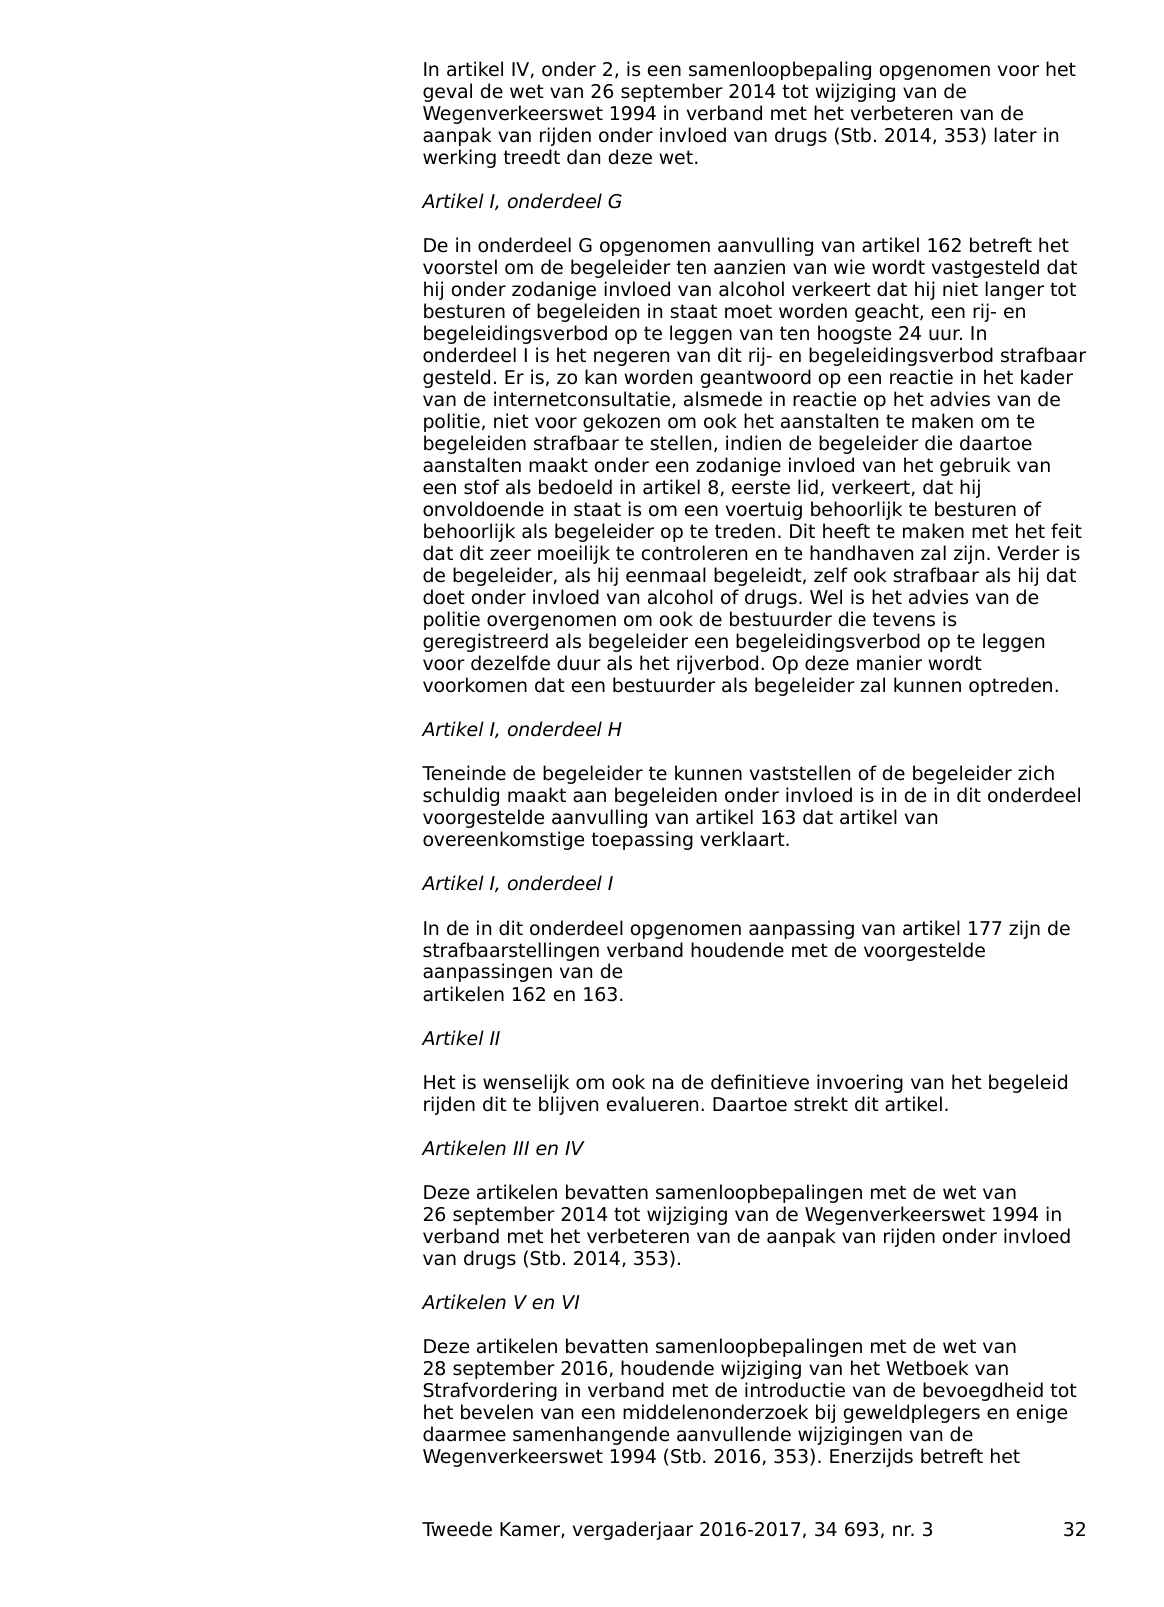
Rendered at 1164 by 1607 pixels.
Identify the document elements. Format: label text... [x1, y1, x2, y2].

text Het is wenselijk om ook na de definitieve invoering van het begeleid rijden dit te blijven evalueren. Daartoe strekt dit artikel. [422, 1072, 1087, 1116]
text In artikel IV, onder 2, is een samenloopbepaling opgenomen voor het geval de wet van 26 september 2014 tot wijziging van de Wegenverkeerswet 1994 in verband met het verbeteren van de aanpak van rijden onder invloed van drugs (Stb. 2014, 353) later in werking treedt dan deze wet. [422, 59, 1087, 169]
text In de in dit onderdeel opgenomen aanpassing van artikel 177 zijn de strafbaarstellingen verband houdende met de voorgestelde aanpassingen van de [422, 917, 1087, 983]
text Teneinde de begeleider te kunnen vaststellen of de begeleider zich schuldig maakt aan begeleiden onder invloed is in de in dit onderdeel voorgestelde aanvulling van artikel 163 dat artikel van overeenkomstige toepassing verklaart. [422, 763, 1087, 851]
subtitle Artikelen III en IV [422, 1138, 1087, 1160]
text artikelen 162 en 163. [422, 983, 1087, 1005]
subtitle Artikel I, onderdeel G [422, 191, 1087, 213]
subtitle Artikelen V en VI [422, 1292, 1087, 1314]
text Deze artikelen bevatten samenloopbepalingen met de wet van 28 september 2016, houdende wijziging van het Wetboek van Strafvordering in verband met de introductie van de bevoegdheid tot het bevelen van een middelenonderzoek bij geweldplegers en enige daarmee samenhangende aanvullende wijzigingen van de Wegenverkeerswet 1994 (Stb. 2016, 353). Enerzijds betreft het [422, 1336, 1087, 1468]
text Deze artikelen bevatten samenloopbepalingen met de wet van 26 september 2014 tot wijziging van de Wegenverkeerswet 1994 in verband met het verbeteren van de aanpak van rijden onder invloed van drugs (Stb. 2014, 353). [422, 1182, 1087, 1270]
subtitle Artikel II [422, 1028, 1087, 1049]
text De in onderdeel G opgenomen aanvulling van artikel 162 betreft het voorstel om de begeleider ten aanzien van wie wordt vastgesteld dat hij onder zodanige invloed van alcohol verkeert dat hij niet langer tot besturen of begeleiden in staat moet worden geacht, een rij- en begeleidingsverbod op te leggen van ten hoogste 24 uur. In onderdeel I is het negeren van dit rij- en begeleidingsverbod strafbaar gesteld. Er is, zo kan worden geantwoord op een reactie in het kader van de internetconsultatie, alsmede in reactie op het advies van de politie, niet voor gekozen om ook het aanstalten te maken om te begeleiden strafbaar te stellen, indien de begeleider die daartoe aanstalten maakt onder een zodanige invloed van het gebruik van een stof als bedoeld in artikel 8, eerste lid, verkeert, dat hij onvoldoende in staat is om een voertuig behoorlijk te besturen of behoorlijk als begeleider op te treden. Dit heeft te maken met het feit dat dit zeer moeilijk te controleren en te handhaven zal zijn. Verder is de begeleider, als hij eenmaal begeleidt, zelf ook strafbaar als hij dat doet onder invloed van alcohol of drugs. Wel is het advies van de politie overgenomen om ook de bestuurder die tevens is geregistreerd als begeleider een begeleidingsverbod op te leggen voor dezelfde duur als het rijverbod. Op deze manier wordt voorkomen dat een bestuurder als begeleider zal kunnen optreden. [422, 235, 1087, 697]
subtitle Artikel I, onderdeel H [422, 719, 1087, 741]
subtitle Artikel I, onderdeel I [422, 873, 1087, 895]
